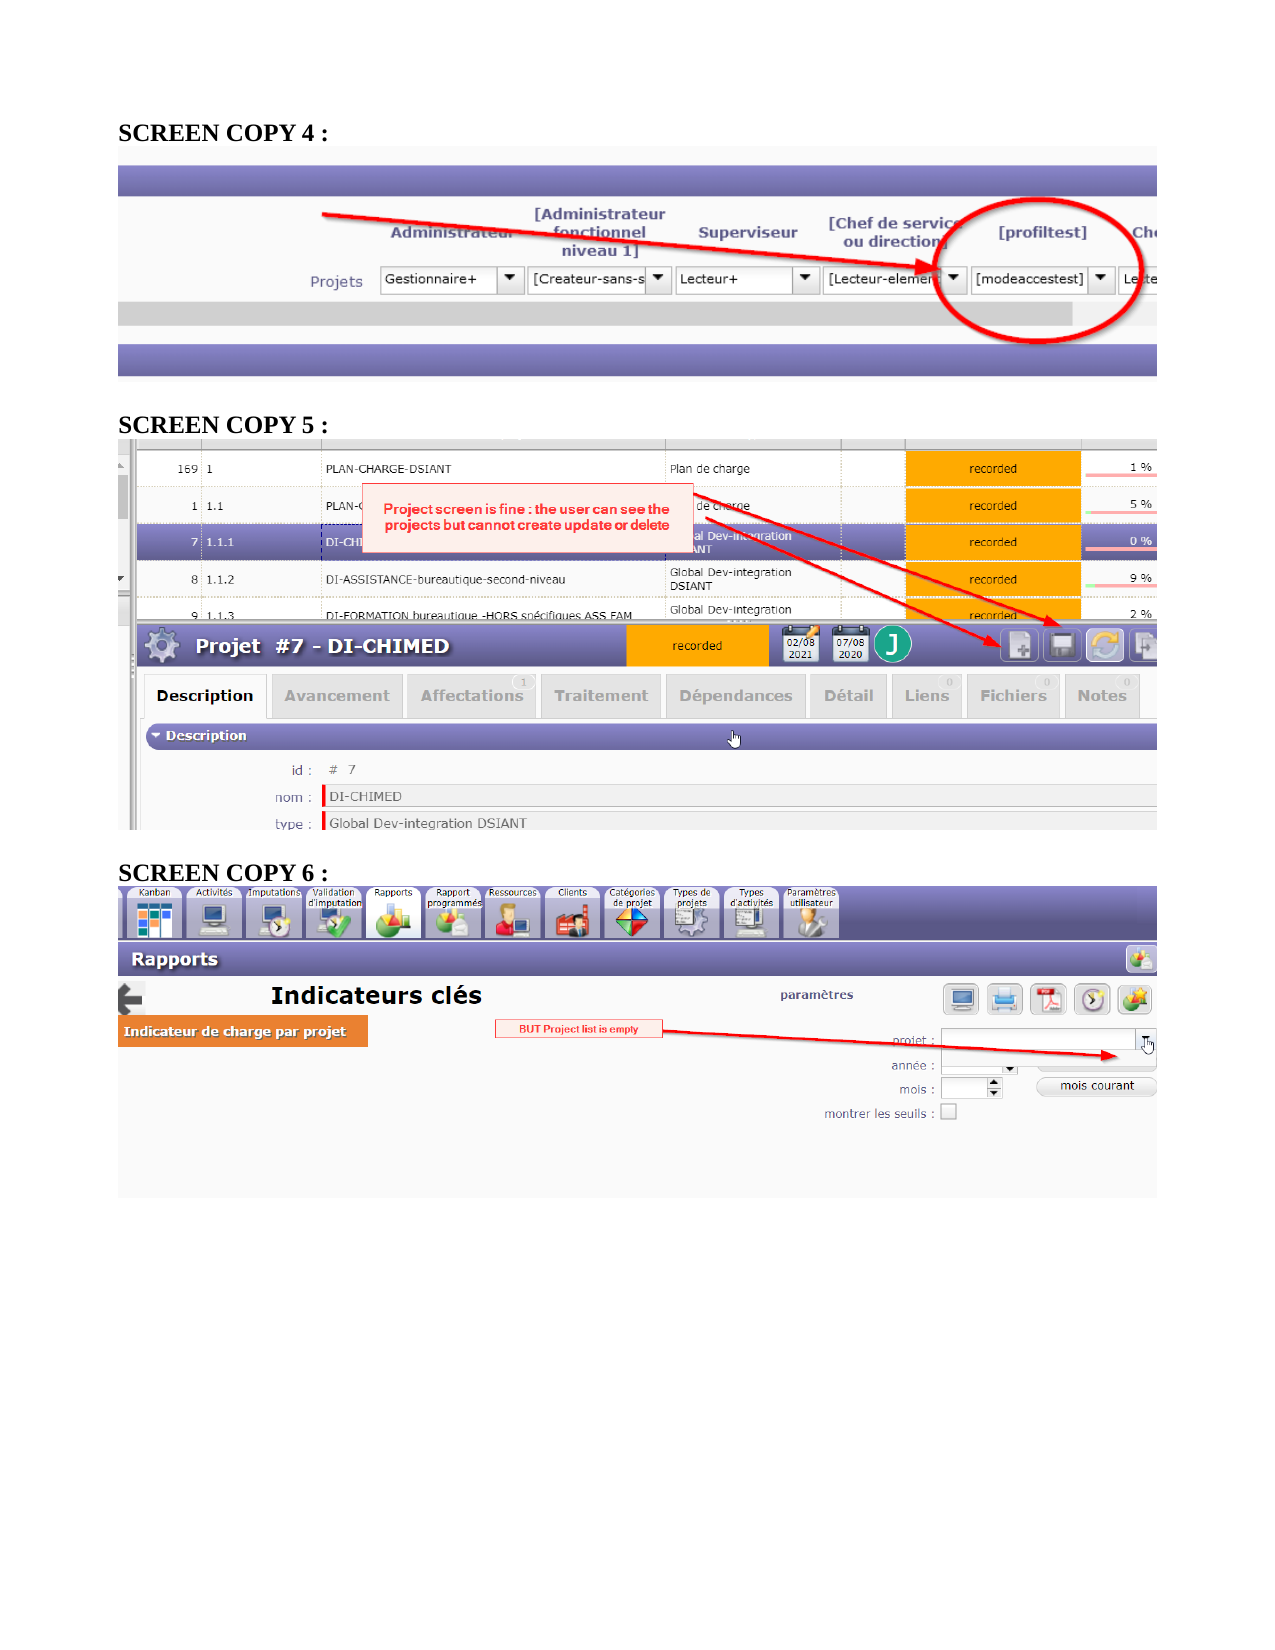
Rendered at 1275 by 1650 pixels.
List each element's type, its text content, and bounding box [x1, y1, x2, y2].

text SCREEN COPY 4 : [118, 118, 1157, 146]
picture [118, 886, 1157, 1198]
text SCREEN COPY 6 : [118, 858, 1157, 886]
text SCREEN COPY 5 : [118, 410, 1157, 439]
picture [118, 439, 1157, 830]
picture [118, 146, 1157, 382]
